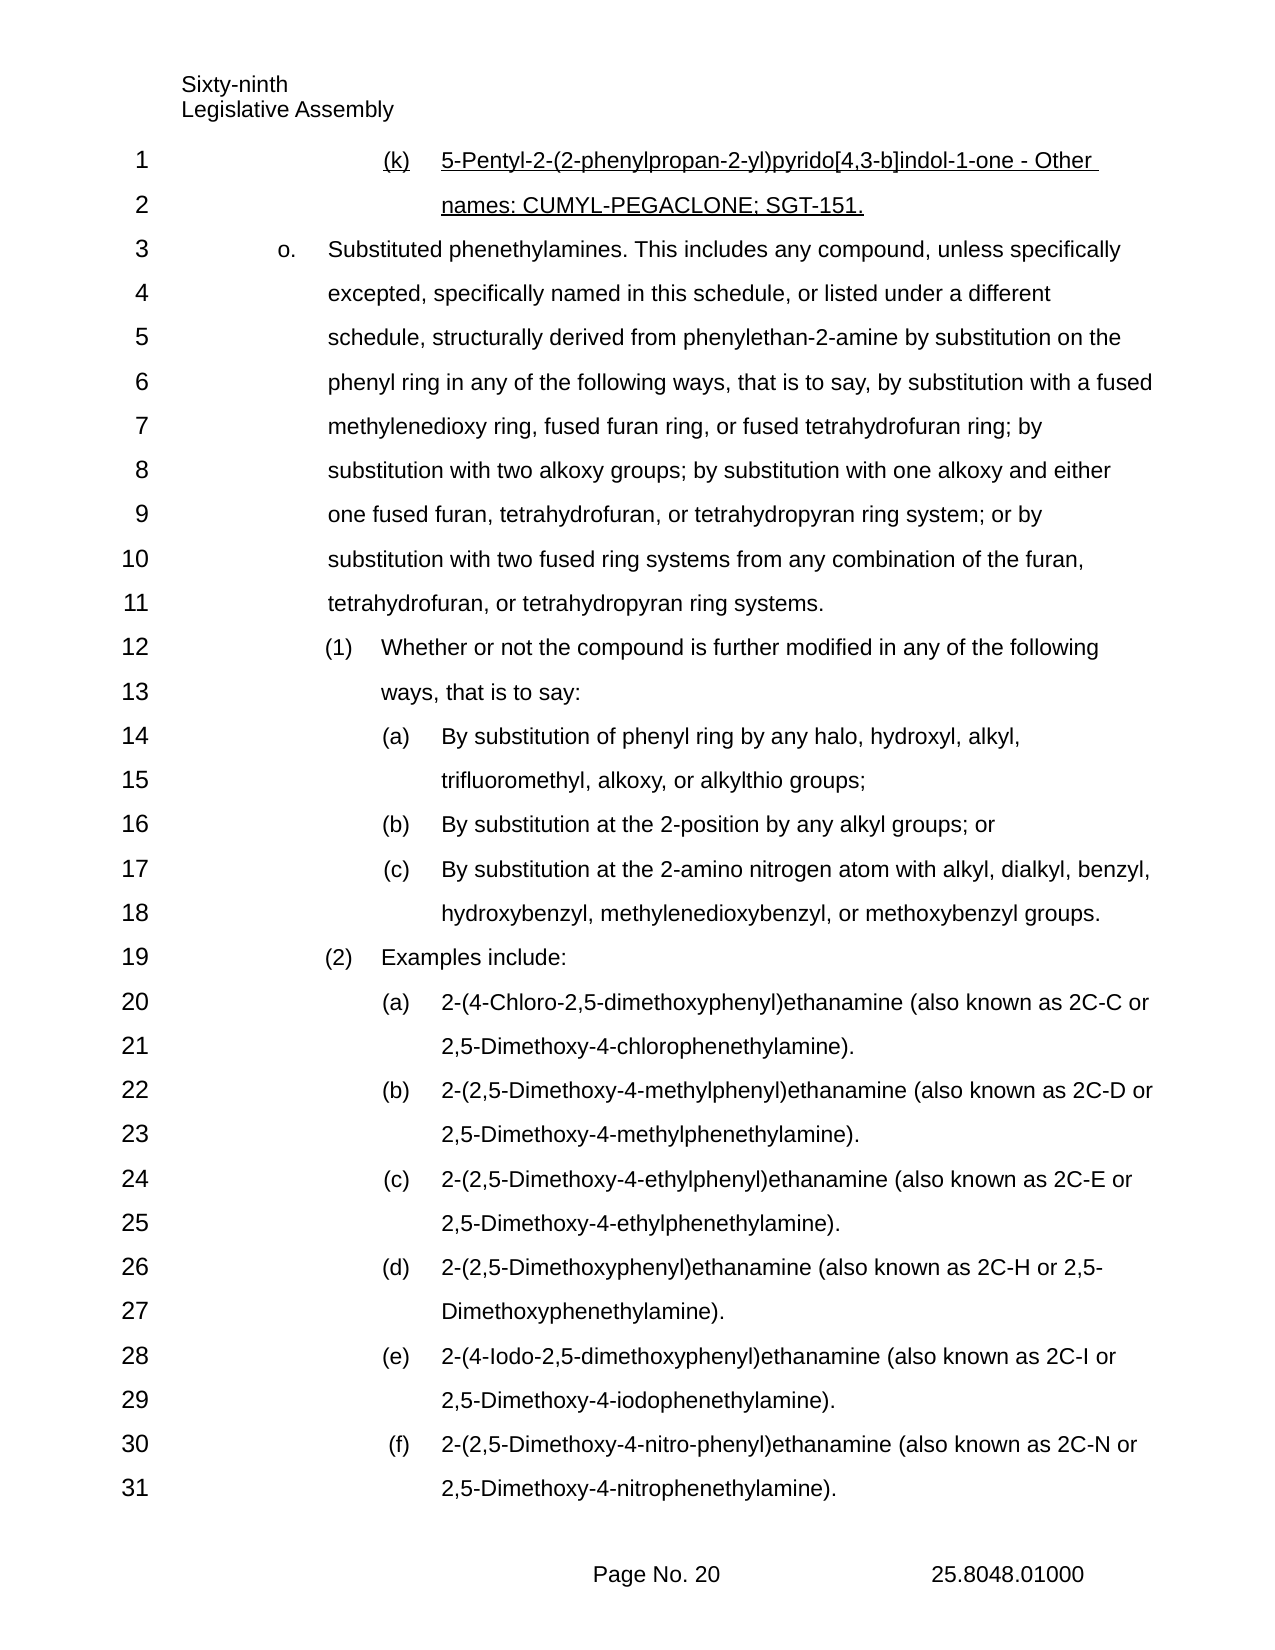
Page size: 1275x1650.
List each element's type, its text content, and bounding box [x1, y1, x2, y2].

text (c) By substitution at the 2-amino nitrogen atom with alkyl, dialkyl, benzyl, hydroxybenzyl, methylenedioxybenzyl, or methoxybenzyl groups. [181, 842, 1154, 930]
text (e) 2-(4-Iodo-2,5-dimethoxyphenyl)ethanamine (also known as 2C-I or 2,5-Dimethoxy-4-iodophenethylamine). [181, 1329, 1154, 1417]
text (k) 5-Pentyl-2-(2-phenylpropan-2-yl)pyrido[4,3-b]indol-1-one - Other names: CUMYL-PEGACLONE; SGT-151. [181, 133, 1154, 222]
text (c) 2-(2,5-Dimethoxy-4-ethylphenyl)ethanamine (also known as 2C-E or 2,5-Dimethoxy-4-ethylphenethylamine). [181, 1152, 1154, 1240]
text (b) By substitution at the 2-position by any alkyl groups; or [181, 797, 1154, 842]
text (a) 2-(4-Chloro-2,5-dimethoxyphenyl)ethanamine (also known as 2C-C or 2,5-Dimethoxy-4-chlorophenethylamine). [181, 974, 1154, 1063]
text o. Substituted phenethylamines. This includes any compound, unless specifically excepted, specifically named in this schedule, or listed under a different schedule, structurally derived from phenylethan-2-amine by substitution on the phenyl ring in any of the following ways, that is to say, by substitution with a fused methylenedioxy ring, fused furan ring, or fused tetrahydrofuran ring; by substitution with two alkoxy groups; by substitution with one alkoxy and either one fused furan, tetrahydrofuran, or tetrahydropyran ring system; or by substitution with two fused ring systems from any combination of the furan, tetrahydrofuran, or tetrahydropyran ring systems. [181, 222, 1154, 620]
text (2) Examples include: [181, 930, 1154, 974]
text (f) 2-(2,5-Dimethoxy-4-nitro-phenyl)ethanamine (also known as 2C-N or 2,5-Dimethoxy-4-nitrophenethylamine). [181, 1417, 1154, 1506]
text (d) 2-(2,5-Dimethoxyphenyl)ethanamine (also known as 2C-H or 2,5-Dimethoxyphenethylamine). [181, 1240, 1154, 1329]
text (1) Whether or not the compound is further modified in any of the following ways, that is to say: [181, 620, 1154, 709]
text (b) 2-(2,5-Dimethoxy-4-methylphenyl)ethanamine (also known as 2C-D or 2,5-Dimethoxy-4-methylphenethylamine). [181, 1063, 1154, 1152]
text (a) By substitution of phenyl ring by any halo, hydroxyl, alkyl, trifluoromethyl, alkoxy, or alkylthio groups; [181, 709, 1154, 797]
